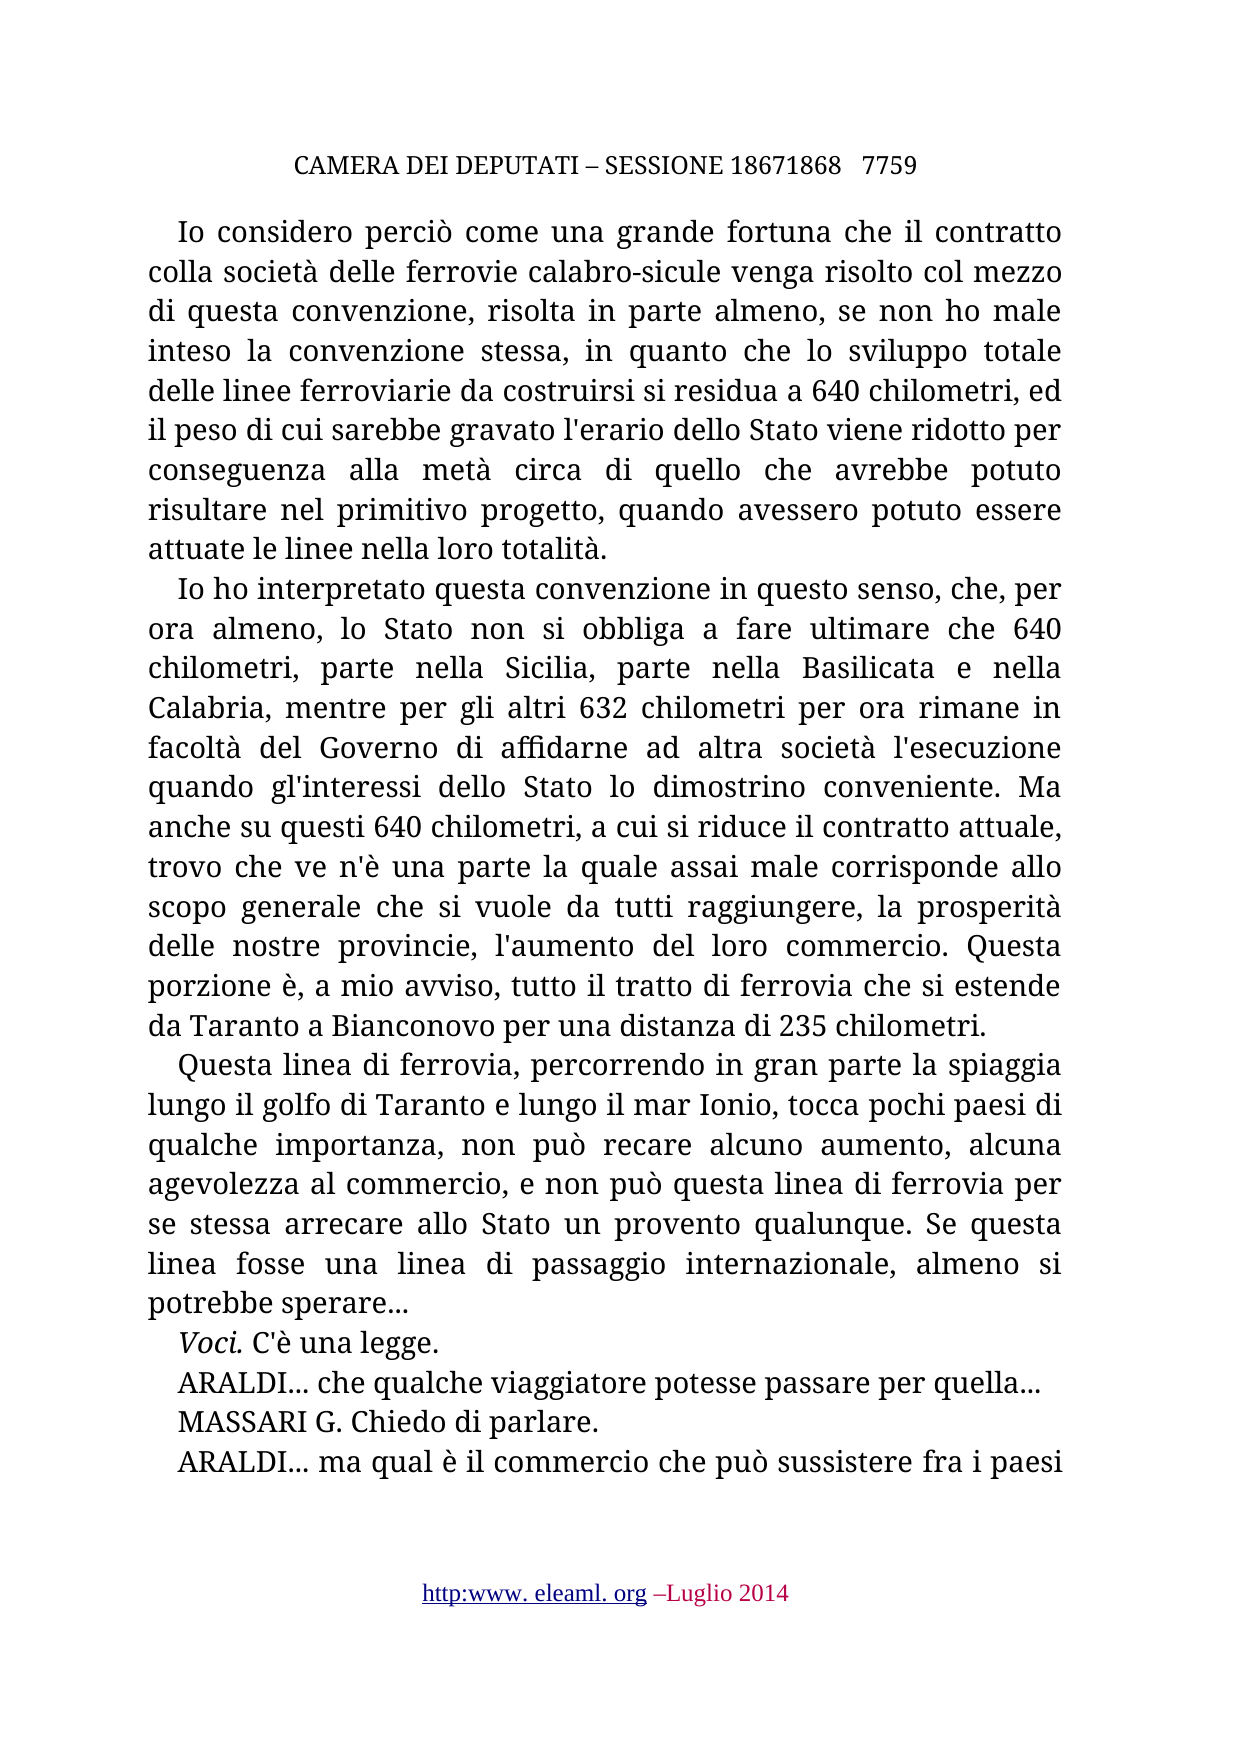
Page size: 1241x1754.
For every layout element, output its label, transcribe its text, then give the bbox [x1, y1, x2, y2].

text Voci. C'è una legge. [148, 1322, 1063, 1362]
text ARALDI... ma qual è il commercio che può sussistere fra i paesi [148, 1441, 1063, 1481]
text Io considero perciò come una grande fortuna che il contratto colla società delle ferrovie calabro-sicule venga risolto col mezzo di questa convenzione, risolta in parte almeno, se non ho male inteso la convenzione stessa, in quanto che lo sviluppo totale delle linee ferroviarie da costruirsi si residua a 640 chilometri, ed il peso di cui sarebbe gravato l'erario dello Stato viene ridotto per conseguenza alla metà circa di quello che avrebbe potuto risultare nel primitivo progetto, quando avessero potuto essere attuate le linee nella loro totalità. [148, 211, 1063, 568]
text Questa linea di ferrovia, percorrendo in gran parte la spiaggia lungo il golfo di Taranto e lungo il mar Ionio, tocca pochi paesi di qualche importanza, non può recare alcuno aumento, alcuna agevolezza al commercio, e non può questa linea di ferrovia per se stessa arrecare allo Stato un provento qualunque. Se questa linea fosse una linea di passaggio internazionale, almeno si potrebbe sperare... [148, 1044, 1063, 1322]
text Io ho interpretato questa convenzione in questo senso, che, per ora almeno, lo Stato non si obbliga a fare ultimare che 640 chilometri, parte nella Sicilia, parte nella Basilicata e nella Calabria, mentre per gli altri 632 chilometri per ora rimane in facoltà del Governo di affidarne ad altra società l'esecuzione quando gl'interessi dello Stato lo dimostrino conveniente. Ma anche su questi 640 chilometri, a cui si riduce il contratto attuale, trovo che ve n'è una parte la quale assai male corrisponde allo scopo generale che si vuole da tutti raggiungere, la prosperità delle nostre provincie, l'aumento del loro commercio. Questa porzione è, a mio avviso, tutto il tratto di ferrovia che si estende da Taranto a Bianconovo per una distanza di 235 chilometri. [148, 568, 1063, 1044]
text ARALDI... che qualche viaggiatore potesse passare per quella... [148, 1362, 1063, 1402]
text MASSARI G. Chiedo di parlare. [148, 1402, 1063, 1441]
